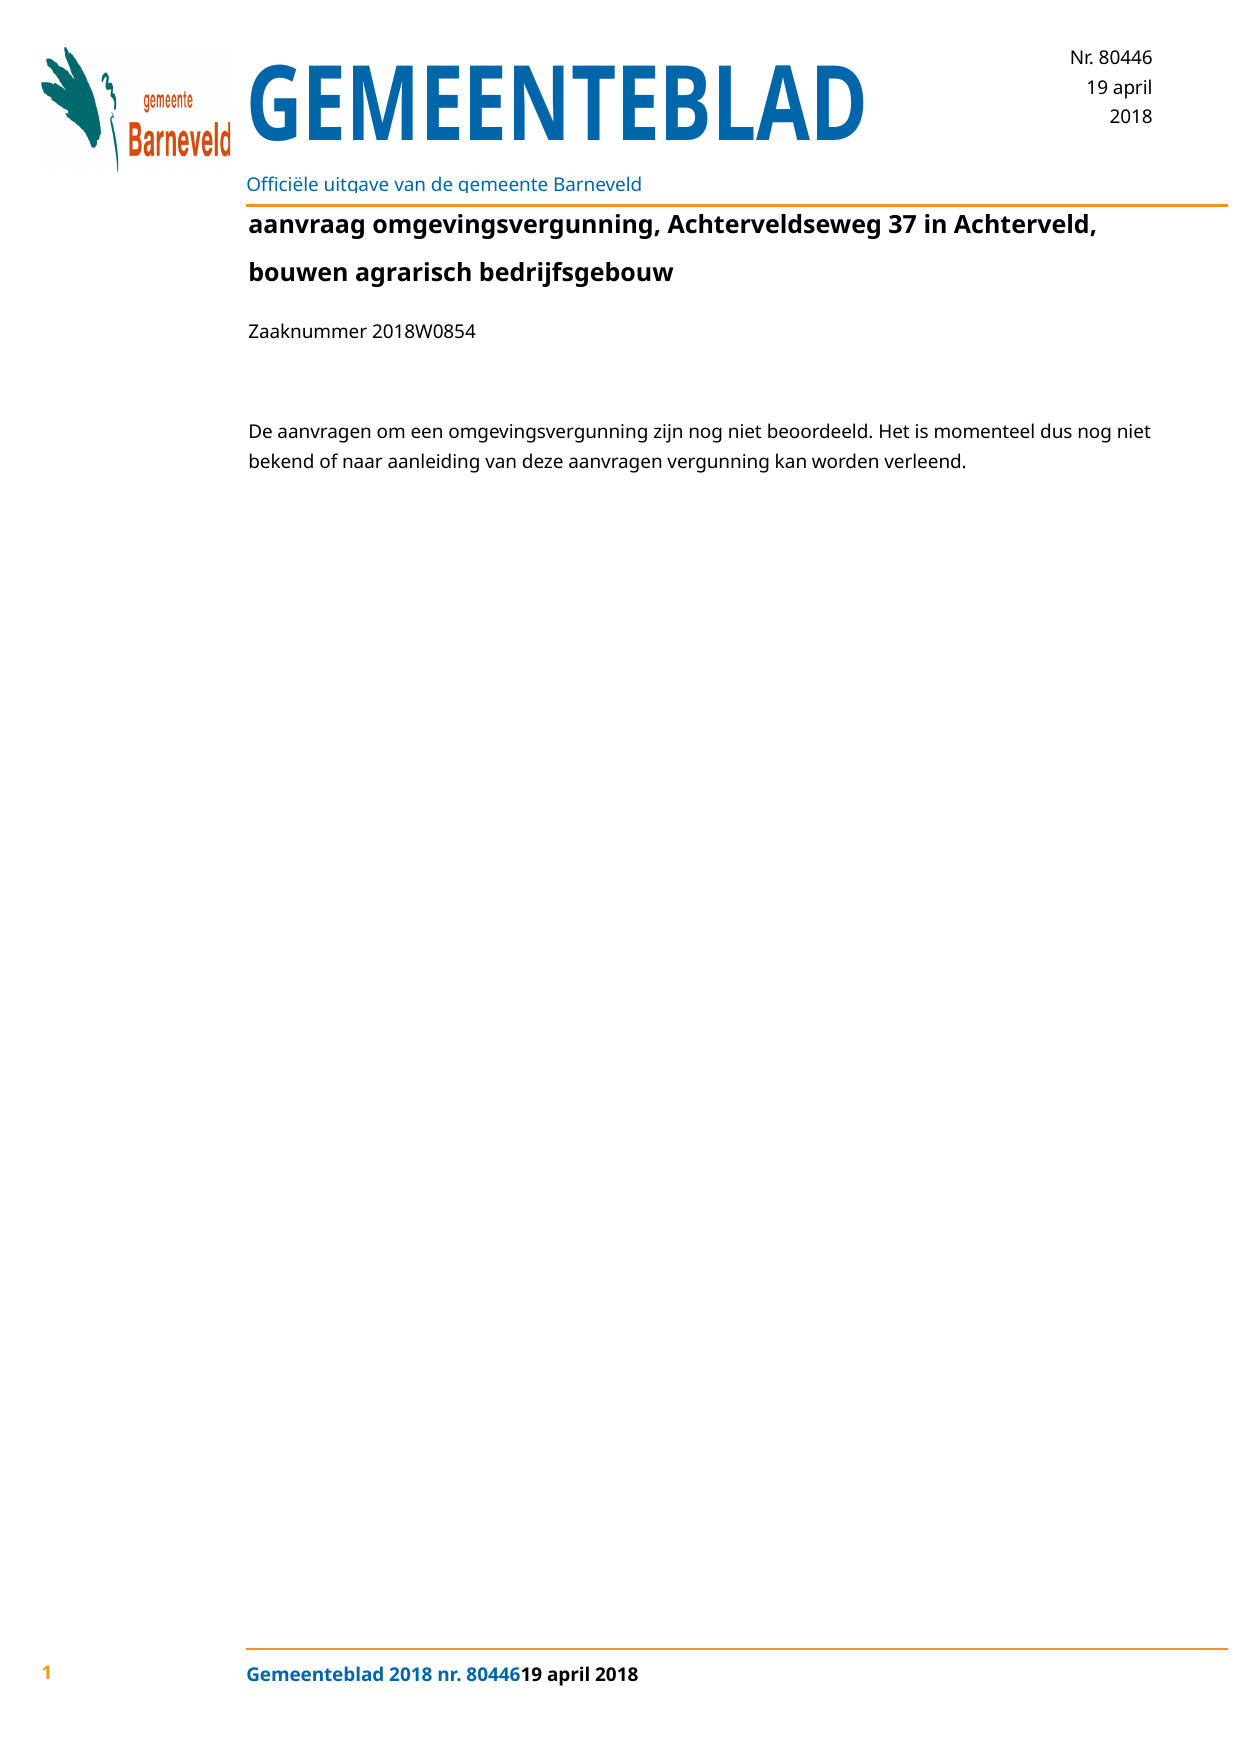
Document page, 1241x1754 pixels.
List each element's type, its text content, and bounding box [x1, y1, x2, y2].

text Zaaknummer 2018W0854 [248, 318, 1152, 344]
picture [41, 47, 231, 172]
text De aanvragen om een omgevingsvergunning zijn nog niet beoordeeld. Het is momenteel dus nog niet bekend of naar aanleiding van deze aanvragen vergunning kan worden verleend. [248, 419, 1152, 474]
text aanvraag omgevingsvergunning, Achterveldseweg 37 in Achterveld, bouwen agrarisch bedrijfsgebouw [248, 207, 1152, 288]
